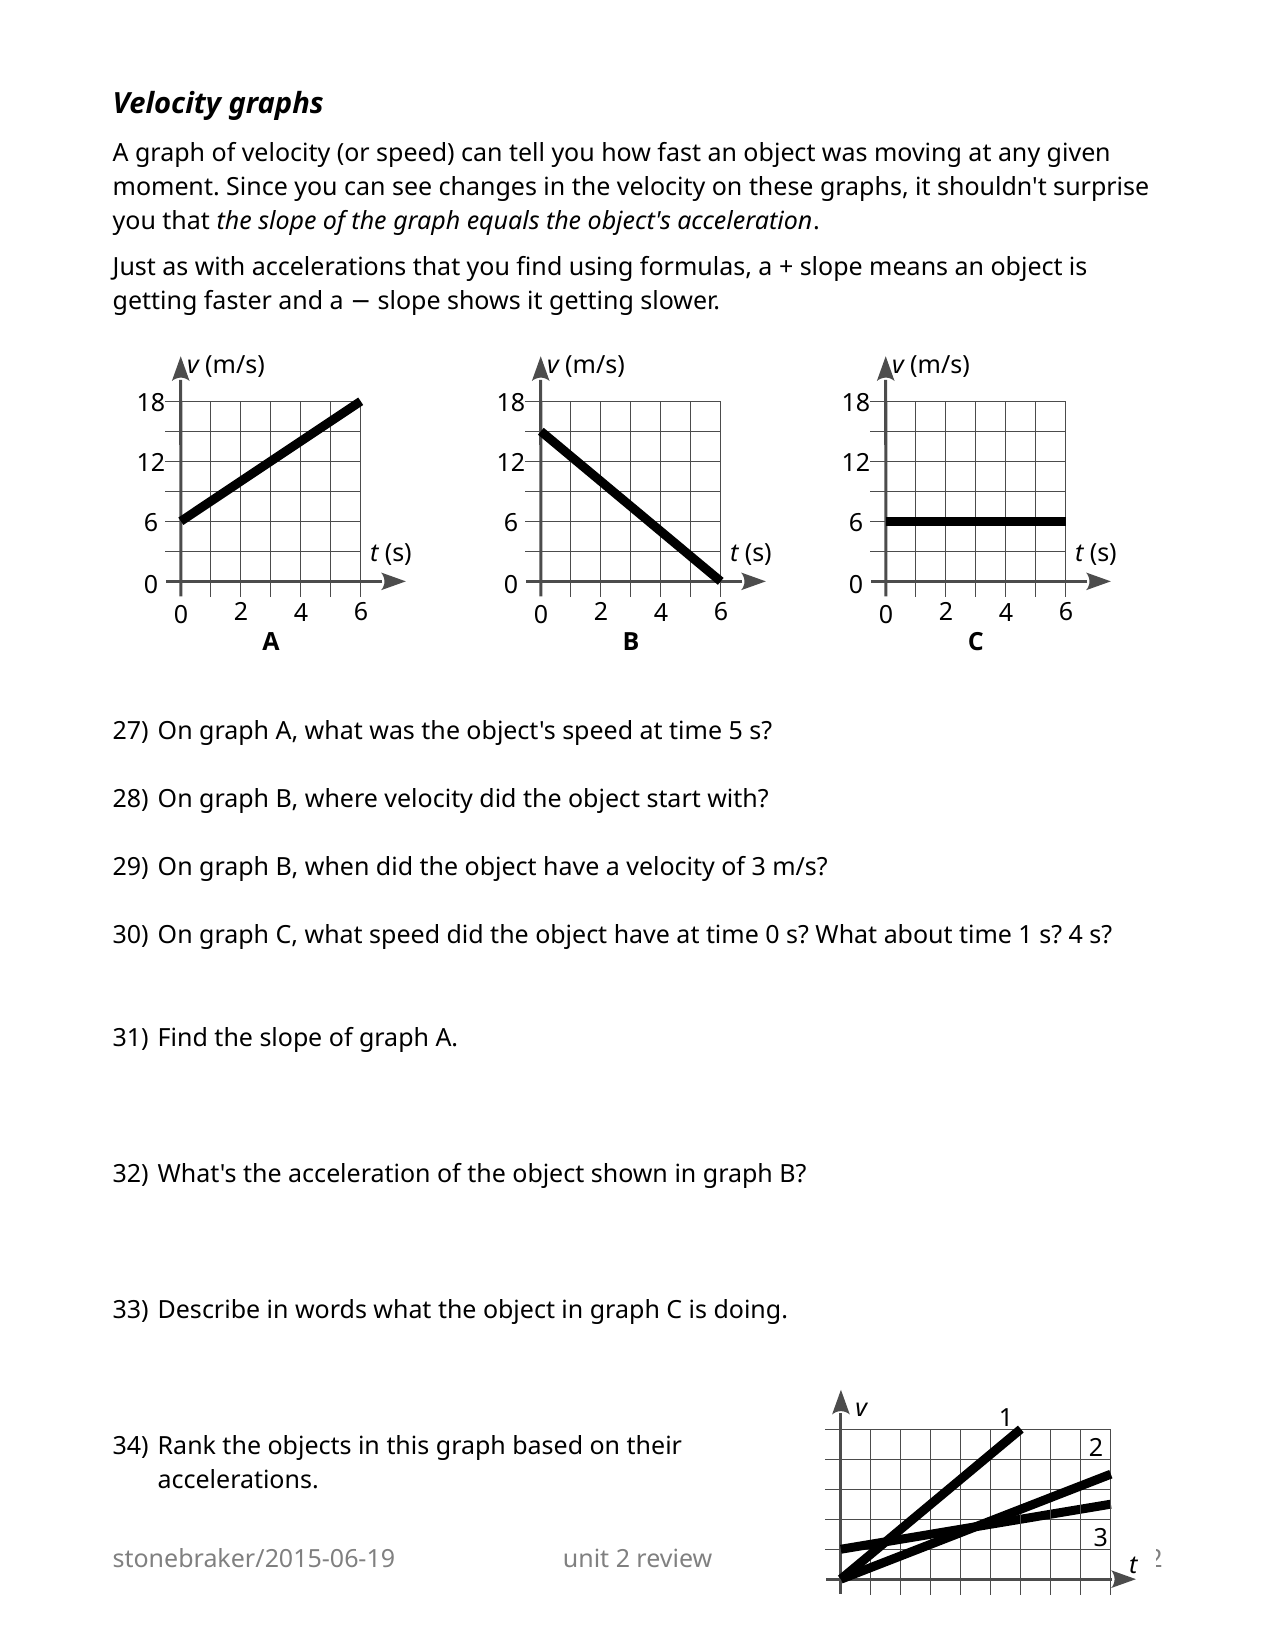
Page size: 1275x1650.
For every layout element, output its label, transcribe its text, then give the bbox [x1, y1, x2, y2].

list On graph B, when did the object have a velocity of 3 m/s? [112, 849, 1162, 883]
list Describe in words what the object in graph C is doing. [112, 1292, 1162, 1326]
text Just as with accelerations that you find using formulas, a + slope means an object is getting faster and a − slope shows it getting slower. [112, 249, 1162, 317]
text A graph of velocity (or speed) can tell you how fast an object was moving at any given moment. Since you can see changes in the velocity on these graphs, it shouldn't surprise you that the slope of the graph equals the object's acceleration. [112, 134, 1162, 236]
subtitle Velocity graphs [112, 82, 1162, 122]
list Find the slope of graph A. [112, 1019, 1162, 1053]
list Rank the objects in this graph based on their accelerations. [112, 1428, 811, 1496]
list On graph A, what was the object's speed at time 5 s? [112, 713, 1162, 747]
list On graph B, where velocity did the object start with? [112, 781, 1162, 815]
list On graph C, what speed did the object have at time 0 s? What about time 1 s? 4 s? [112, 917, 1162, 951]
list What's the acceleration of the object shown in graph B? [112, 1156, 1162, 1189]
